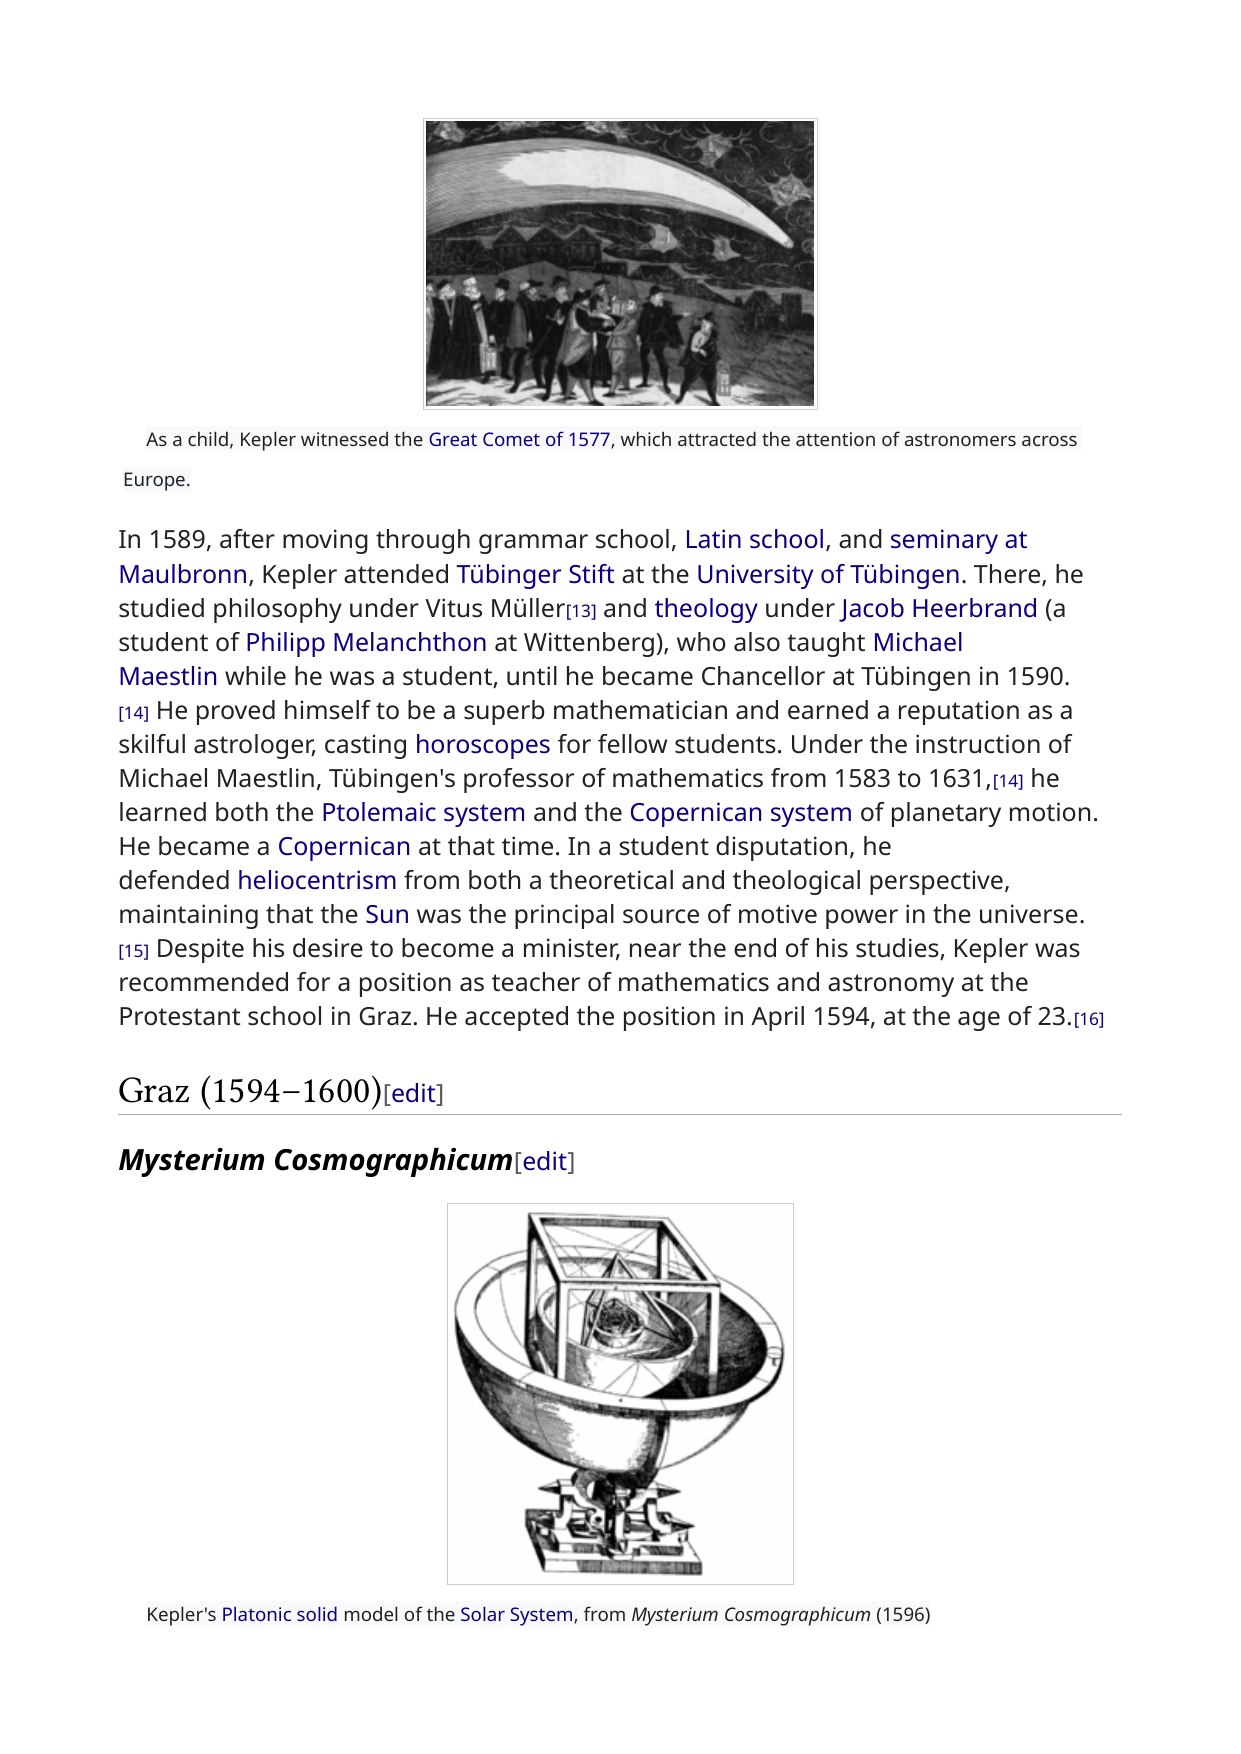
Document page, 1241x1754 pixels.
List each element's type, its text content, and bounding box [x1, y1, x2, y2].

subtitle Graz (1594–1600)[edit] [118, 1068, 1122, 1114]
text In 1589, after moving through grammar school, Latin school, and seminary at Maulbronn, Kepler attended Tübinger Stift at the University of Tübingen. There, he studied philosophy under Vitus Müller[13] and theology under Jacob Heerbrand (a student of Philipp Melanchthon at Wittenberg), who also taught Michael Maestlin while he was a student, until he became Chancellor at Tübingen in 1590.[14] He proved himself to be a superb mathematician and earned a reputation as a skilful astrologer, casting horoscopes for fellow students. Under the instruction of Michael Maestlin, Tübingen's professor of mathematics from 1583 to 1631,[14] he learned both the Ptolemaic system and the Copernican system of planetary motion. He became a Copernican at that time. In a student disputation, he defended heliocentrism from both a theoretical and theological perspective, maintaining that the Sun was the principal source of motive power in the universe.[15] Despite his desire to become a minister, near the end of his studies, Kepler was recommended for a position as teacher of mathematics and astronomy at the Protestant school in Graz. He accepted the position in April 1594, at the age of 23.[16] [118, 522, 1122, 1033]
picture [426, 121, 814, 406]
text As a child, Kepler witnessed the Great Comet of 1577, which attracted the attention of astronomers across Europe. [123, 426, 1122, 492]
text Kepler's Platonic solid model of the Solar System, from Mysterium Cosmographicum (1596) [123, 1601, 1122, 1627]
picture [449, 1206, 791, 1582]
subtitle Mysterium Cosmographicum[edit] [118, 1139, 1122, 1179]
